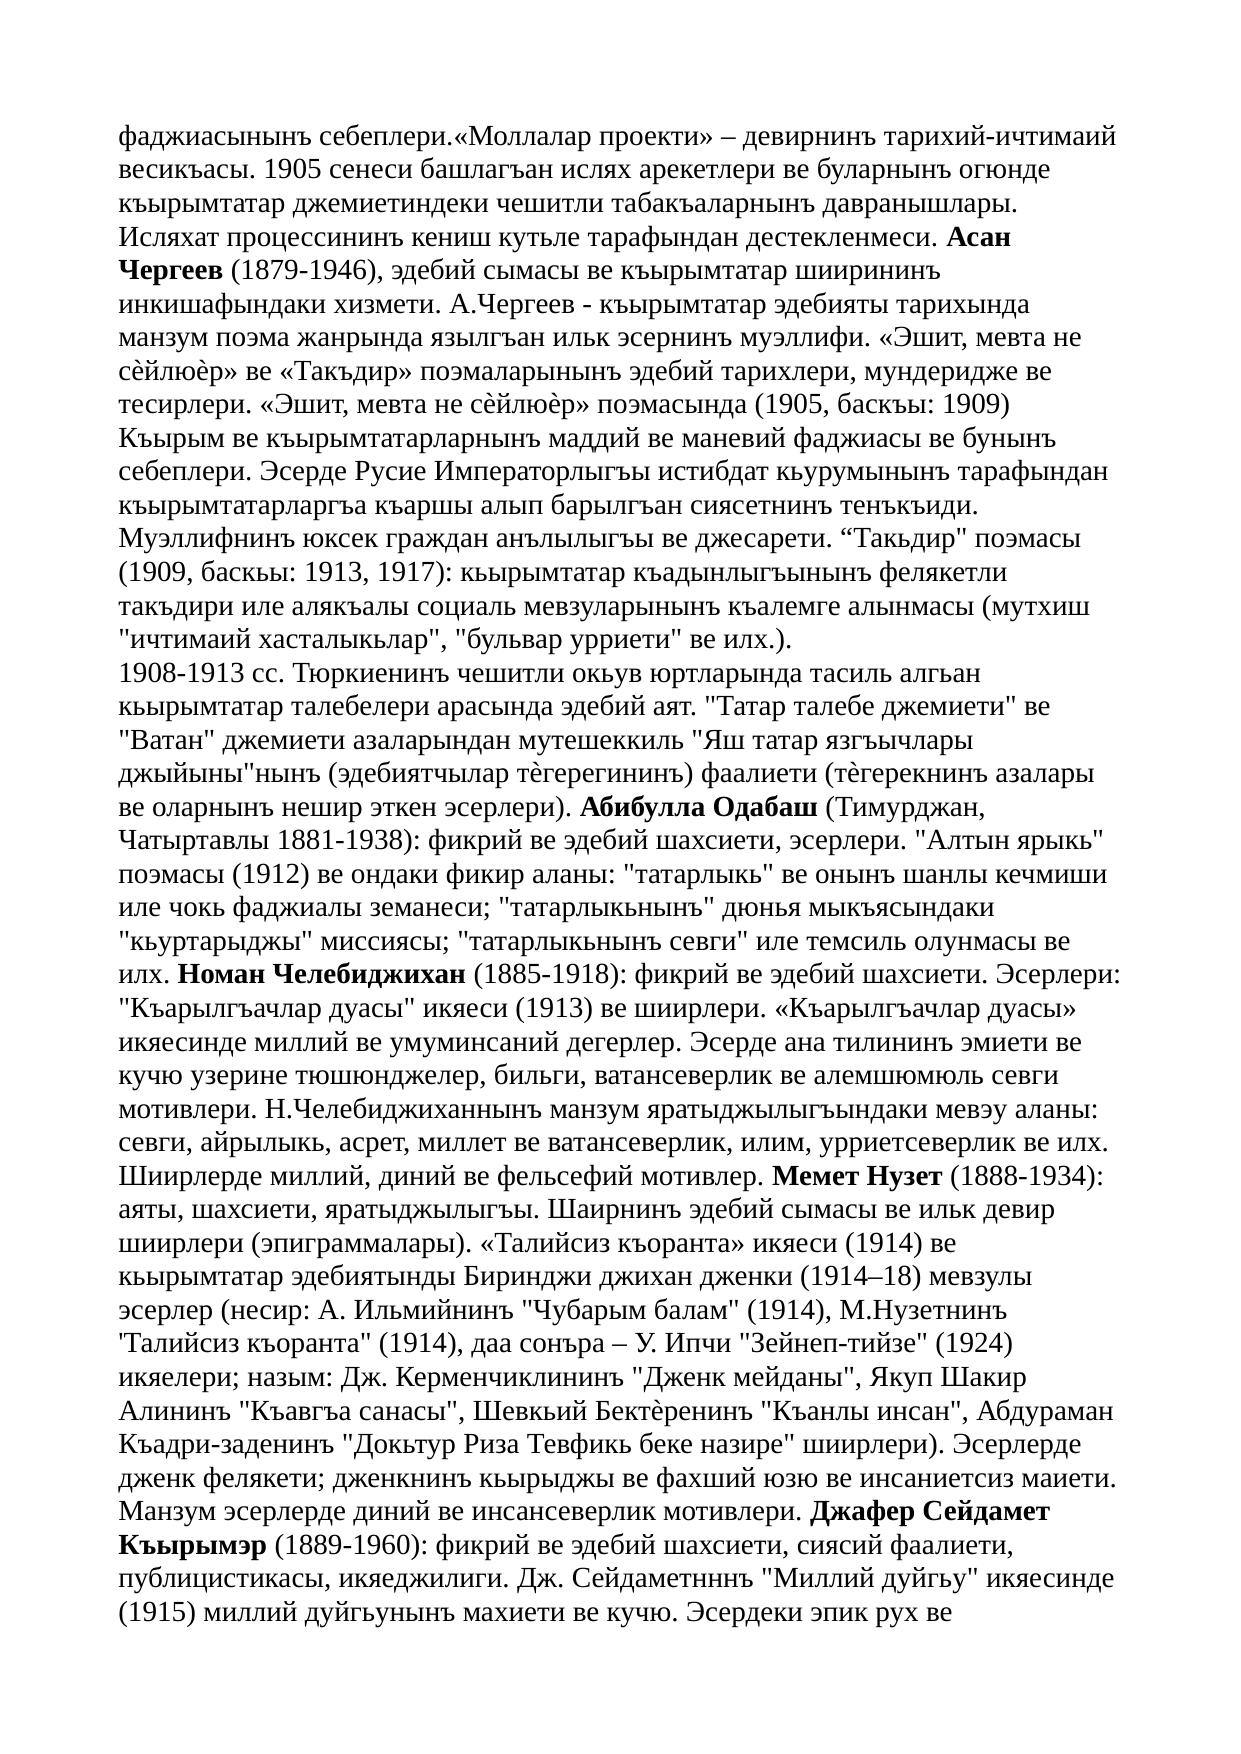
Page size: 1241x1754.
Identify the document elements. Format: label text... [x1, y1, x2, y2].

text 1908-1913 cc. Тюркиенинъ чешитли окьув юртларында тасиль алгьан кьырымтатар талебелери арасында эдебий аят. "Татар талебе джемиети" ве "Ватан" джемиети азаларындан мутешеккиль "Яш татар язгъычлары джыйыны"нынъ (эдебиятчылар тѐгерегининъ) фаалиети (тѐгерекнинъ азалары ве оларнынъ нешир эткен эсерлери). Абибулла Одабаш (Тимурджан, Чатыртавлы 1881-1938): фикрий ве эдебий шахсиети, эсерлери. "Алтын ярыкь" поэмасы (1912) ве ондаки фикир аланы: "татарлыкь" ве онынъ шанлы кечмиши иле чокь фаджиалы земанеси; "татарлыкьнынъ" дюнья мыкъясындаки "кьуртарыджы" миссиясы; "татарлыкьнынъ севги" иле темсиль олунмасы ве илх. Номан Челебиджихан (1885-1918): фикрий ве эдебий шахсиети. Эсерлери: "Къарылгъачлар дуасы" икяеси (1913) ве шиирлери. «Къарылгъачлар дуасы» икяесинде миллий ве умуминсаний дегерлер. Эсерде ана тилининъ эмиети ве кучю узерине тюшюнджелер, бильги, ватансеверлик ве алемшюмюль севги мотивлери. Н.Челебиджиханнынъ манзум яратыджылыгъындаки мевэу аланы: севги, айрылыкь, асрет, миллет ве ватансеверлик, илим, урриетсеверлик ве илх. Шиирлерде миллий, диний ве фельсефий мотивлер. Мемет Нузет (1888-1934): аяты, шахсиети, яратыджылыгъы. Шаирнинъ эдебий сымасы ве ильк девир шиирлери (эпиграммалары). «Талийсиз къоранта» икяеси (1914) ве кьырымтатар эдебиятынды Биринджи джихан дженки (1914–18) мевзулы эсерлер (несир: А. Ильмийнинъ "Чубарым балам" (1914), М.Нузетнинъ 'Талийсиз къоранта" (1914), даа сонъра – У. Ипчи "Зейнеп-тийзе" (1924) икяелери; назым: Дж. Керменчиклининъ "Дженк мейданы", Якуп Шакир Алининъ "Къавгъа санасы", Шевкьий Бектѐренинъ "Къанлы инсан", Абдураман Къадри-заденинъ "Докьтур Риза Тевфикь беке назире" шиирлери). Эсерлерде дженк фелякети; дженкнинъ кьырыджы ве фахший юзю ве инсаниетсиз маиети. Манзум эсерлерде диний ве инсансеверлик мотивлери. Джафер Сейдамет Къырымэр (1889-1960): фикрий ве эдебий шахсиети, сиясий фаалиети, публицистикасы, икяеджилиги. Дж. Сейдаметнннъ "Миллий дуйгьу" икяесинде (1915) миллий дуйгьунынъ махиети ве кучю. Эсердеки эпик рух ве [118, 655, 1122, 1627]
text фаджиасынынъ себеплери.«Моллалар проекти» – девирнинъ тарихий-ичтимаий весикъасы. 1905 сенеси башлагъан ислях арекетлери ве буларнынъ огюнде къырымтатар джемиетиндеки чешитли табакъаларнынъ давранышлары. Исляхат процессининъ кениш кутьле тарафындан дестекленмеси. Асан Чергеев (1879-1946), эдебий сымасы ве къырымтатар шиирининъ инкишафындаки хизмети. А.Чергеев - къырымтатар эдебияты тарихында манзум поэма жанрында язылгъан ильк эсернинъ муэллифи. «Эшит, мевта не сѐйлюѐр» ве «Такъдир» поэмаларынынъ эдебий тарихлери, мундеридже ве тесирлери. «Эшит, мевта не сѐйлюѐр» поэмасында (1905, баскъы: 1909) Къырым ве къырымтатарларнынъ маддий ве маневий фаджиасы ве бунынъ себеплери. Эсерде Русие Императорлыгъы истибдат кьурумынынъ тарафындан къырымтатарларгъа къаршы алып барылгъан сиясетнинъ тенъкъиди. Муэллифнинъ юксек граждан анълылыгъы ве джесарети. “Такьдир" поэмасы (1909, баскьы: 1913, 1917): кьырымтатар къадынлыгъынынъ фелякетли такъдири иле алякъалы социаль мевзуларынынъ къалемге алынмасы (мутхиш "ичтимаий хасталыкьлар", "бульвар урриети" ве илх.). [118, 118, 1122, 655]
